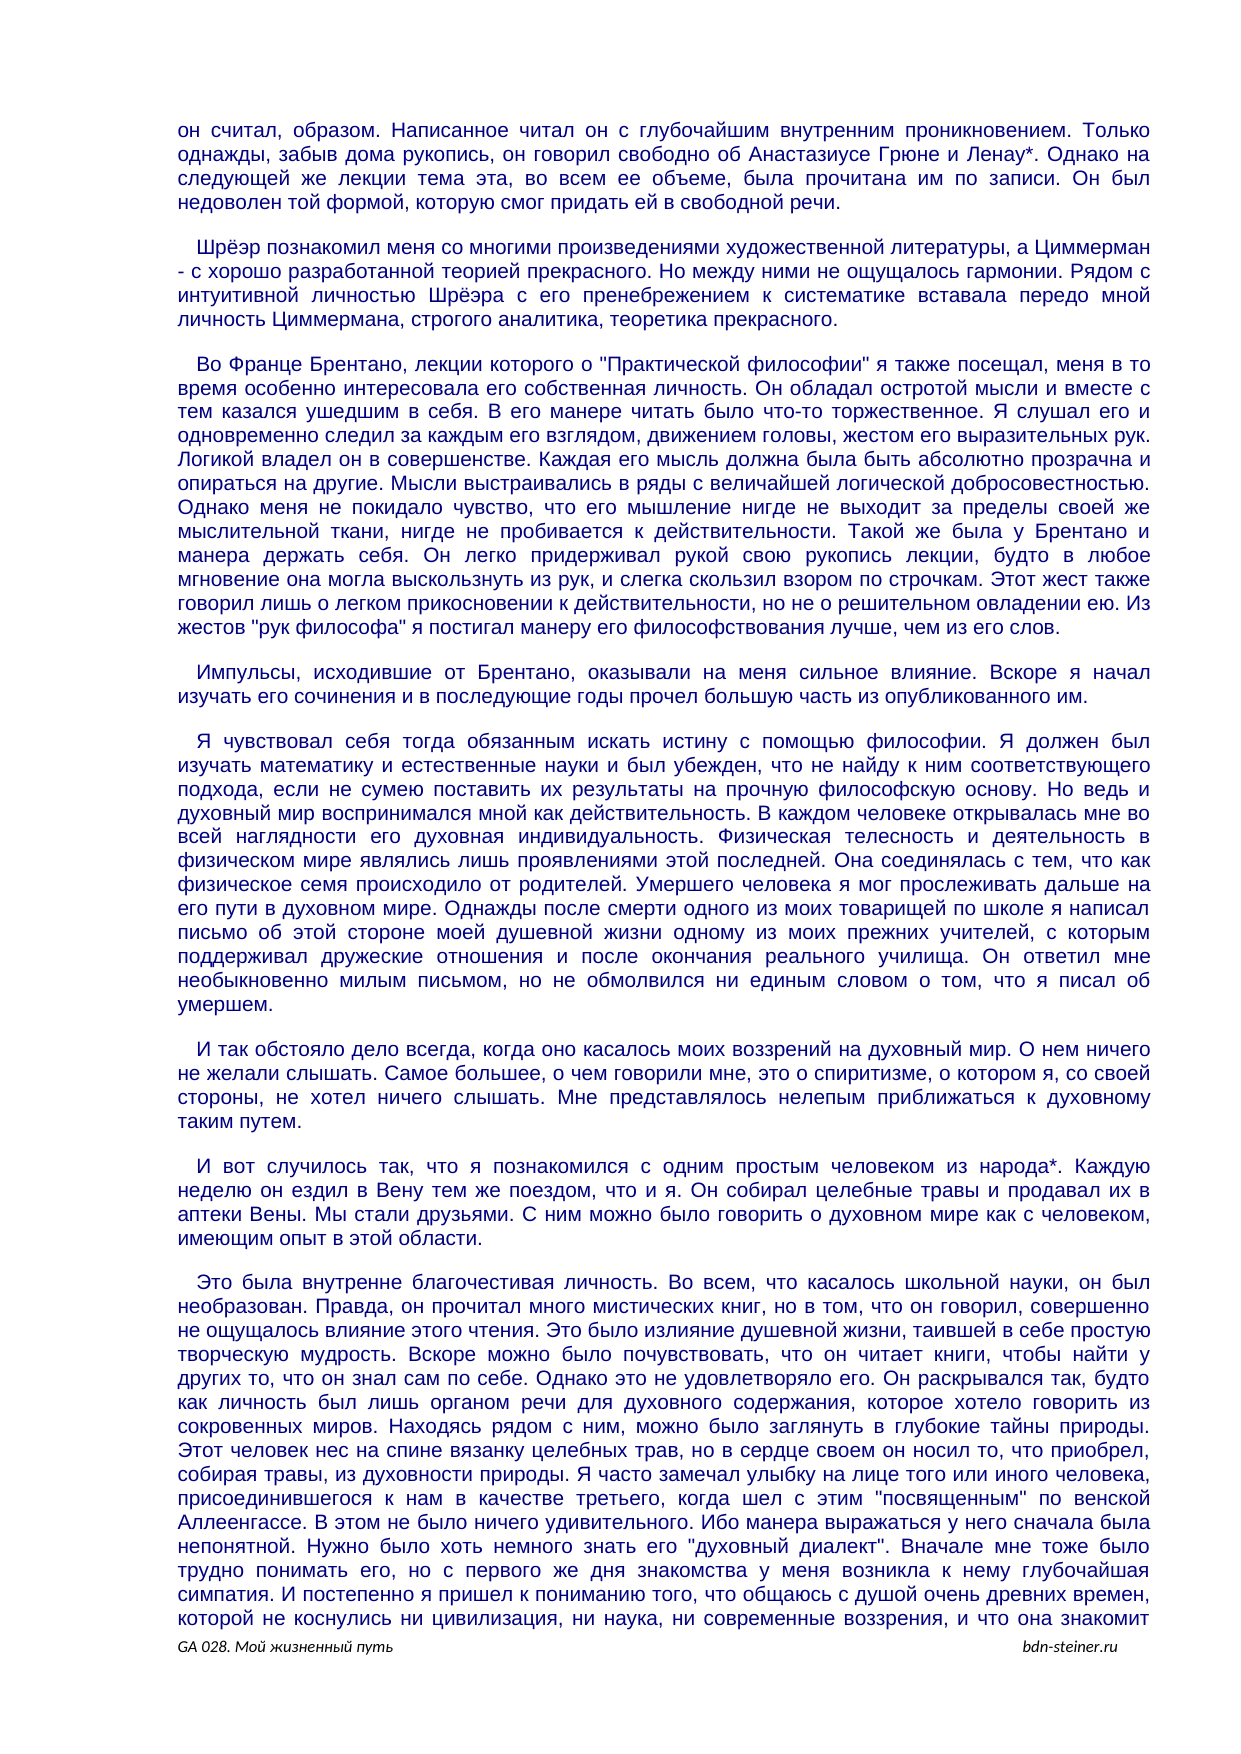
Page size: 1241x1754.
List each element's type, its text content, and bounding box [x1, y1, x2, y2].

text он считал, образом. Написанное читал он с глубочайшим внутренним проникновением. Только однажды, забыв дома рукопись, он говорил свободно об Анастазиусе Грюне и Ленау*. Однако на следующей же лекции тема эта, во всем ее объеме, была прочитана им по записи. Он был недоволен той формой, которую смог придать ей в свободной речи. [177, 118, 1152, 214]
text И вот случилось так, что я познакомился с одним простым человеком из народа*. Каждую неделю он ездил в Вену тем же поездом, что и я. Он собирал целебные травы и продавал их в аптеки Вены. Мы стали друзьями. С ним можно было говорить о духовном мире как с человеком, имеющим опыт в этой области. [177, 1153, 1152, 1249]
text Я чувствовал себя тогда обязанным искать истину с помощью философии. Я должен был изучать математику и естественные науки и был убежден, что не найду к ним соответствующего подхода, если не сумею поставить их результаты на прочную философскую основу. Но ведь и духовный мир воспринимался мной как действительность. В каждом человеке открывалась мне во всей наглядности его духовная индивидуальность. Физическая телесность и деятельность в физическом мире являлись лишь проявлениями этой последней. Она соединялась с тем, что как физическое семя происходило от родителей. Умершего человека я мог прослеживать дальше на его пути в духовном мире. Однажды после смерти одного из моих товарищей по школе я написал письмо об этой стороне моей душевной жизни одному из моих прежних учителей, с которым поддерживал дружеские отношения и после окончания реального училища. Он ответил мне необыкновенно милым письмом, но не обмолвился ни единым словом о том, что я писал об умершем. [177, 728, 1152, 1016]
text И так обстояло дело всегда, когда оно касалось моих воззрений на духовный мир. О нем ничего не желали слышать. Самое большее, о чем говорили мне, это о спиритизме, о котором я, со своей стороны, не хотел ничего слышать. Мне представлялось нелепым приближаться к духовному таким путем. [177, 1037, 1152, 1133]
text Импульсы, исходившие от Брентано, оказывали на меня сильное влияние. Вскоре я начал изучать его сочинения и в последующие годы прочел большую часть из опубликованного им. [177, 660, 1152, 708]
text Шрёэр познакомил меня со многими произведениями художественной литературы, а Циммерман - с хорошо разработанной теорией прекрасного. Но между ними не ощущалось гармонии. Рядом с интуитивной личностью Шрёэра с его пренебрежением к систематике вставала передо мной личность Циммермана, строгого аналитика, теоретика прекрасного. [177, 235, 1152, 331]
text Это была внутренне благочестивая личность. Во всем, что касалось школьной науки, он был необразован. Правда, он прочитал много мистических книг, но в том, что он говорил, совершенно не ощущалось влияние этого чтения. Это было излияние душевной жизни, таившей в себе простую творческую мудрость. Вскоре можно было почувствовать, что он читает книги, чтобы найти у других то, что он знал сам по себе. Однако это не удовлетворяло его. Он раскрывался так, будто как личность был лишь органом речи для духовного содержания, которое хотело говорить из сокровенных миров. Находясь рядом с ним, можно было заглянуть в глубокие тайны природы. Этот человек нес на спине вязанку целебных трав, но в сердце своем он носил то, что приобрел, собирая травы, из духовности природы. Я часто замечал улыбку на лице того или иного человека, присоединившегося к нам в качестве третьего, когда шел с этим "посвященным" по венской Аллеенгассе. В этом не было ничего удивительного. Ибо манера выражаться у него сначала была непонятной. Нужно было хоть немного знать его "духовный диалект". Вначале мне тоже было трудно понимать его, но с первого же дня знакомства у меня возникла к нему глубочайшая симпатия. И постепенно я пришел к пониманию того, что общаюсь с душой очень древних времен, которой не коснулись ни цивилизация, ни наука, ни современные воззрения, и что она знакомит [177, 1270, 1152, 1629]
text Во Франце Брентано, лекции которого о "Практической философии" я также посещал, меня в то время особенно интересовала его собственная личность. Он обладал остротой мысли и вместе с тем казался ушедшим в себя. В его манере читать было что-то торжественное. Я слушал его и одновременно следил за каждым его взглядом, движением головы, жестом его выразительных рук. Логикой владел он в совершенстве. Каждая его мысль должна была быть абсолютно прозрачна и опираться на другие. Мысли выстраивались в ряды с величайшей логической добросовестностью. Однако меня не покидало чувство, что его мышление нигде не выходит за пределы своей же мыслительной ткани, нигде не пробивается к действительности. Такой же была у Брентано и манера держать себя. Он легко придерживал рукой свою рукопись лекции, будто в любое мгновение она могла выскользнуть из рук, и слегка скользил взором по строчкам. Этот жест также говорил лишь о легком прикосновении к действительности, но не о решительном овладении ею. Из жестов "рук философа" я постигал манеру его философствования лучше, чем из его слов. [177, 351, 1152, 639]
